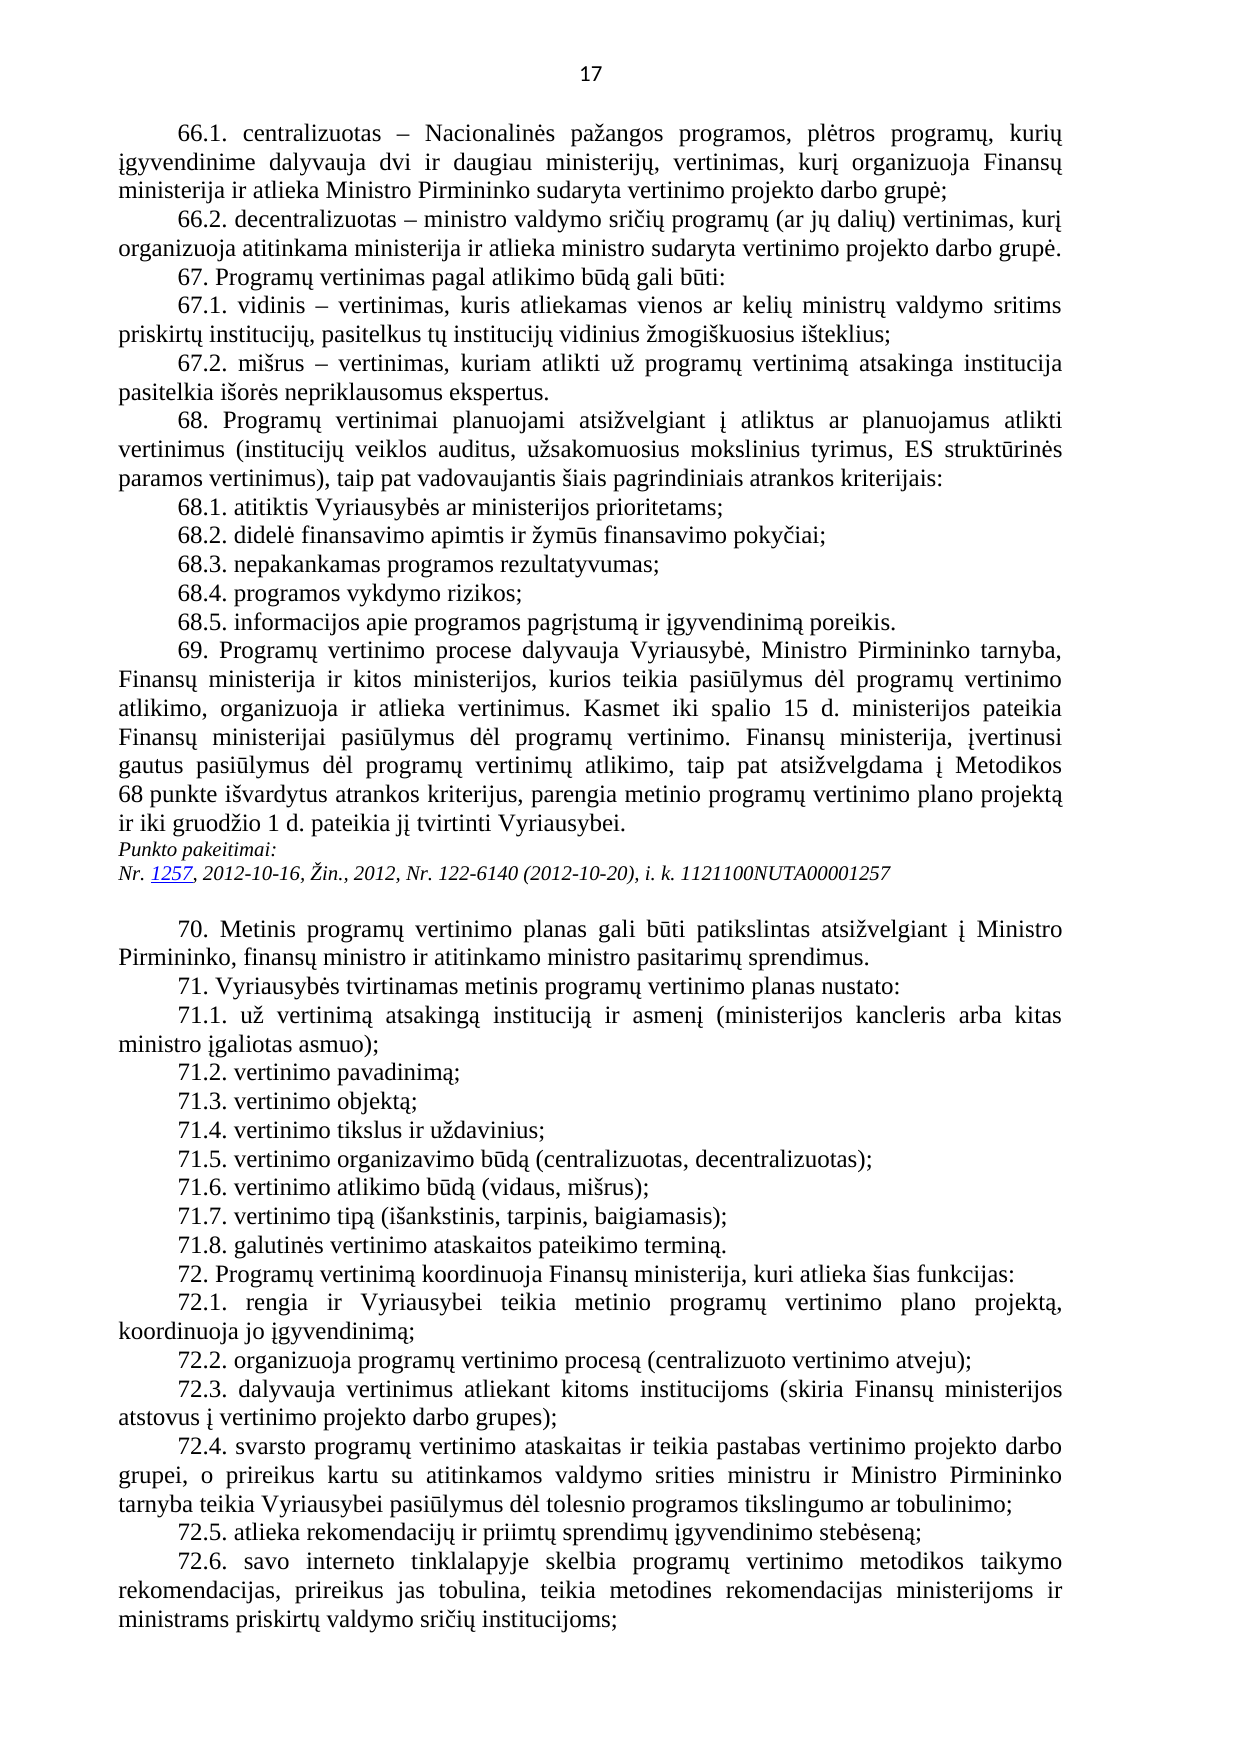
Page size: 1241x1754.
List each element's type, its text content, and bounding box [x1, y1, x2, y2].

text Punkto pakeitimai: [118, 837, 1063, 861]
text 72.3. dalyvauja vertinimus atliekant kitoms institucijoms (skiria Finansų ministerijos atstovus į vertinimo projekto darbo grupes); [118, 1374, 1063, 1431]
text 72.1. rengia ir Vyriausybei teikia metinio programų vertinimo plano projektą, koordinuoja jo įgyvendinimą; [118, 1287, 1063, 1345]
text 67. Programų vertinimas pagal atlikimo būdą gali būti: [118, 262, 1063, 291]
text 67.2. mišrus – vertinimas, kuriam atlikti už programų vertinimą atsakinga institucija pasitelkia išorės nepriklausomus ekspertus. [118, 348, 1063, 406]
text 71.7. vertinimo tipą (išankstinis, tarpinis, baigiamasis); [118, 1201, 1063, 1230]
text 68. Programų vertinimai planuojami atsižvelgiant į atliktus ar planuojamus atlikti vertinimus (institucijų veiklos auditus, užsakomuosius mokslinius tyrimus, ES struktūrinės paramos vertinimus), taip pat vadovaujantis šiais pagrindiniais atrankos kriterijais: [118, 406, 1063, 492]
text 71.8. galutinės vertinimo ataskaitos pateikimo terminą. [118, 1230, 1063, 1259]
text 68.5. informacijos apie programos pagrįstumą ir įgyvendinimą poreikis. [118, 607, 1063, 636]
text 71.2. vertinimo pavadinimą; [118, 1057, 1063, 1086]
text 72.5. atlieka rekomendacijų ir priimtų sprendimų įgyvendinimo stebėseną; [118, 1517, 1063, 1546]
text 68.3. nepakankamas programos rezultatyvumas; [118, 549, 1063, 578]
text 68.1. atitiktis Vyriausybės ar ministerijos prioritetams; [118, 492, 1063, 521]
text 72.4. svarsto programų vertinimo ataskaitas ir teikia pastabas vertinimo projekto darbo grupei, o prireikus kartu su atitinkamos valdymo srities ministru ir Ministro Pirmininko tarnyba teikia Vyriausybei pasiūlymus dėl tolesnio programos tikslingumo ar tobulinimo; [118, 1431, 1063, 1517]
text 71.3. vertinimo objektą; [118, 1086, 1063, 1115]
text 71.6. vertinimo atlikimo būdą (vidaus, mišrus); [118, 1172, 1063, 1201]
text 71.4. vertinimo tikslus ir uždavinius; [118, 1115, 1063, 1144]
text 66.1. centralizuotas – Nacionalinės pažangos programos, plėtros programų, kurių įgyvendinime dalyvauja dvi ir daugiau ministerijų, vertinimas, kurį organizuoja Finansų ministerija ir atlieka Ministro Pirmininko sudaryta vertinimo projekto darbo grupė; [118, 118, 1063, 204]
text 71.5. vertinimo organizavimo būdą (centralizuotas, decentralizuotas); [118, 1144, 1063, 1172]
text 70. Metinis programų vertinimo planas gali būti patikslintas atsižvelgiant į Ministro Pirmininko, finansų ministro ir atitinkamo ministro pasitarimų sprendimus. [118, 914, 1063, 971]
text 72.6. savo interneto tinklalapyje skelbia programų vertinimo metodikos taikymo rekomendacijas, prireikus jas tobulina, teikia metodines rekomendacijas ministerijoms ir ministrams priskirtų valdymo sričių institucijoms; [118, 1546, 1063, 1632]
text 68.4. programos vykdymo rizikos; [118, 578, 1063, 607]
text 72.2. organizuoja programų vertinimo procesą (centralizuoto vertinimo atveju); [118, 1345, 1063, 1374]
text 68.2. didelė finansavimo apimtis ir žymūs finansavimo pokyčiai; [118, 521, 1063, 549]
text 72. Programų vertinimą koordinuoja Finansų ministerija, kuri atlieka šias funkcijas: [118, 1259, 1063, 1287]
text 66.2. decentralizuotas – ministro valdymo sričių programų (ar jų dalių) vertinimas, kurį organizuoja atitinkama ministerija ir atlieka ministro sudaryta vertinimo projekto darbo grupė. [118, 204, 1063, 262]
text 67.1. vidinis – vertinimas, kuris atliekamas vienos ar kelių ministrų valdymo sritims priskirtų institucijų, pasitelkus tų institucijų vidinius žmogiškuosius išteklius; [118, 291, 1063, 348]
text 69. Programų vertinimo procese dalyvauja Vyriausybė, Ministro Pirmininko tarnyba, Finansų ministerija ir kitos ministerijos, kurios teikia pasiūlymus dėl programų vertinimo atlikimo, organizuoja ir atlieka vertinimus. Kasmet iki spalio 15 d. ministerijos pateikia Finansų ministerijai pasiūlymus dėl programų vertinimo. Finansų ministerija, įvertinusi gautus pasiūlymus dėl programų vertinimų atlikimo, taip pat atsižvelgdama į Metodikos 68 punkte išvardytus atrankos kriterijus, parengia metinio programų vertinimo plano projektą ir iki gruodžio 1 d. pateikia jį tvirtinti Vyriausybei. [118, 636, 1063, 837]
text 71. Vyriausybės tvirtinamas metinis programų vertinimo planas nustato: [118, 971, 1063, 1000]
text Nr. 1257, 2012-10-16, Žin., 2012, Nr. 122-6140 (2012-10-20), i. k. 1121100NUTA00001257 [118, 861, 1063, 885]
text 71.1. už vertinimą atsakingą instituciją ir asmenį (ministerijos kancleris arba kitas ministro įgaliotas asmuo); [118, 1000, 1063, 1057]
